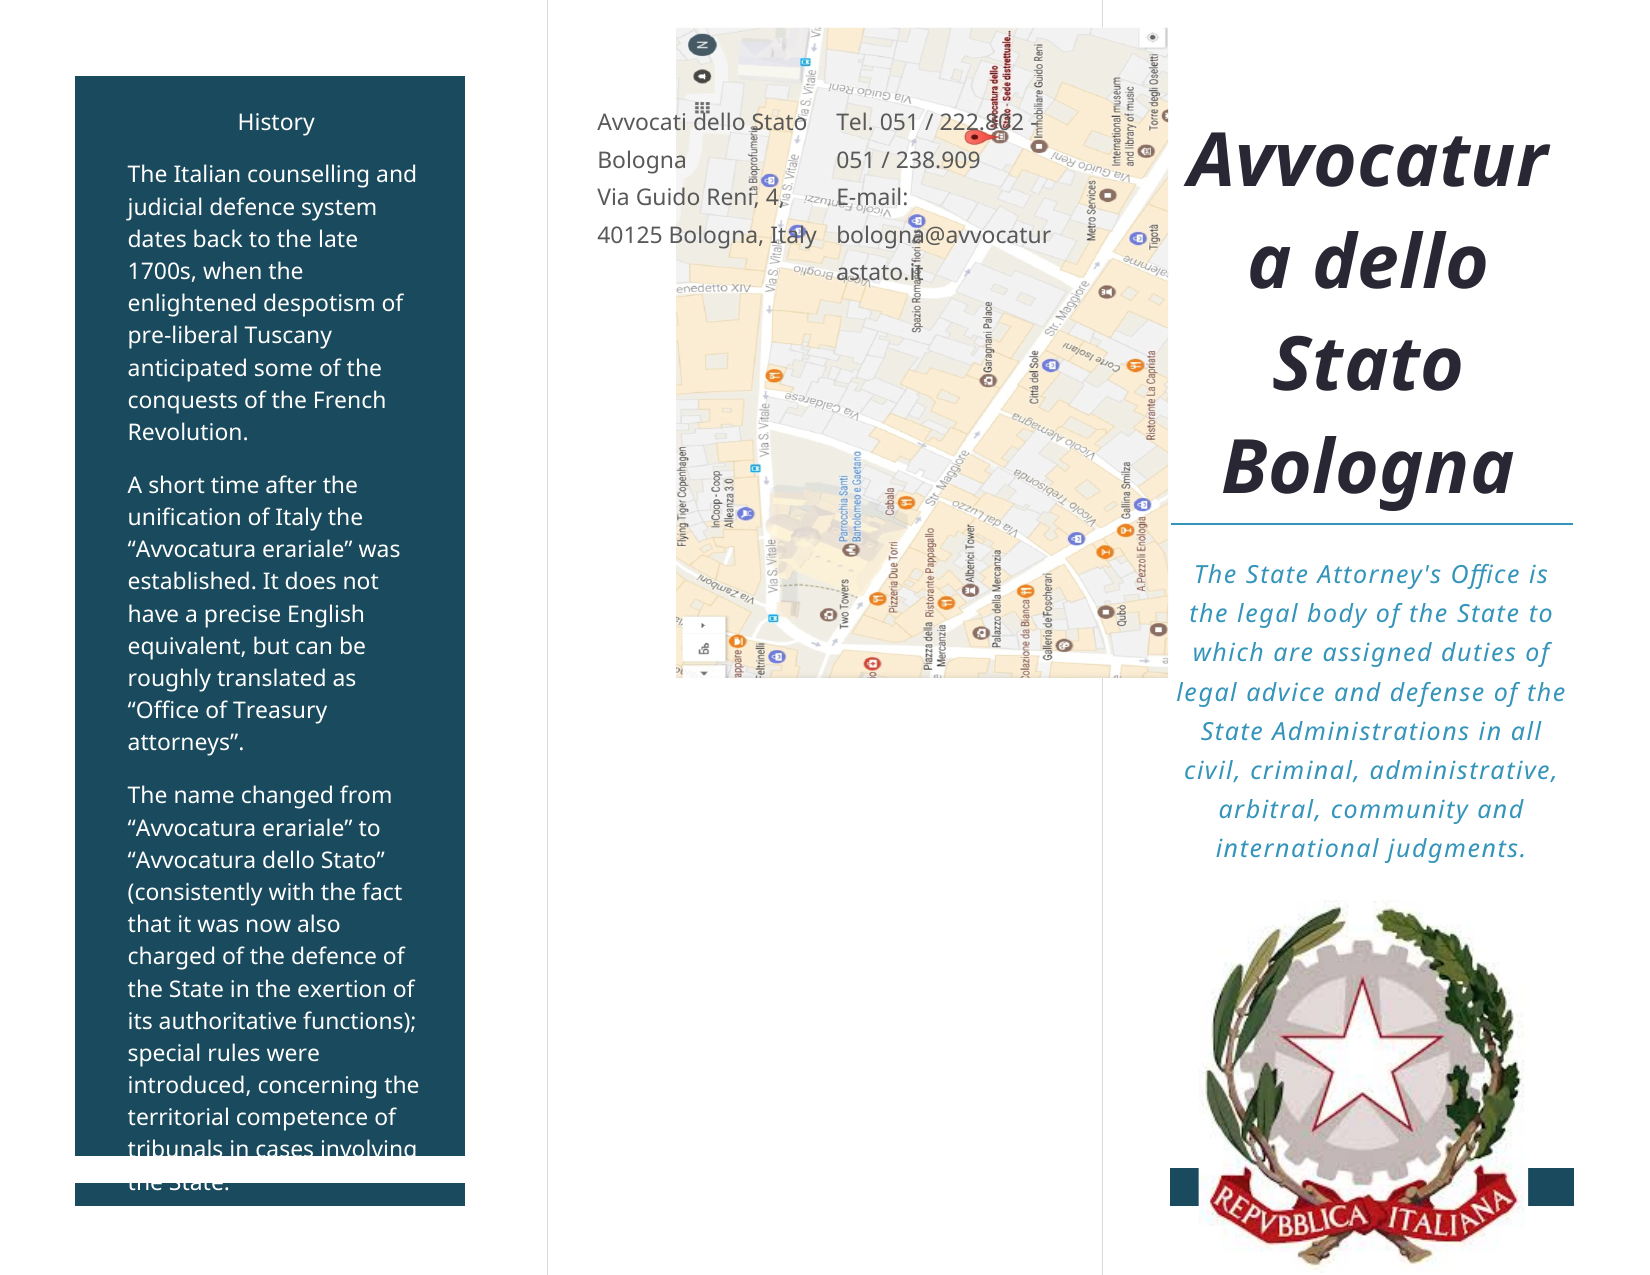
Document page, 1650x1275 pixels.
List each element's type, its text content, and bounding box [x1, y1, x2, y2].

table_header Avvocati dello Stato Bologna Via Guido Reni, 4, 40125 Bologna, Italy [552, 76, 824, 1184]
table_header Tel. 051 / 222.802 - 051 / 238.909 E-mail: bologna@avvocaturastato.it [824, 678, 1096, 1184]
table_header History The Italian counselling and judicial defence system dates back to the late 1700s, when the enlightened despotism of pre-liberal Tuscany anticipated some of the conquests of the French Revolution. A short time after the unification of Italy the “Avvocatura erariale” was established. It does not have a precise English equivalent, but can be roughly translated as “Office of Treasury attorneys”. The name changed from “Avvocatura erariale” to “Avvocatura dello Stato” (consistently with the fact that it was now also charged of the defence of the State in the exertion of its authoritative functions); special rules were introduced, concerning the territorial competence of tribunals in cases involving the State. [75, 76, 547, 1184]
table_header Avvocatura dello Stato Bologna The State Attorney's Office is the legal body of the State to which are assigned duties of legal advice and defense of the State Administrations in all civil, criminal, administrative, arbitral, community and international judgments. [1103, 76, 1573, 1184]
